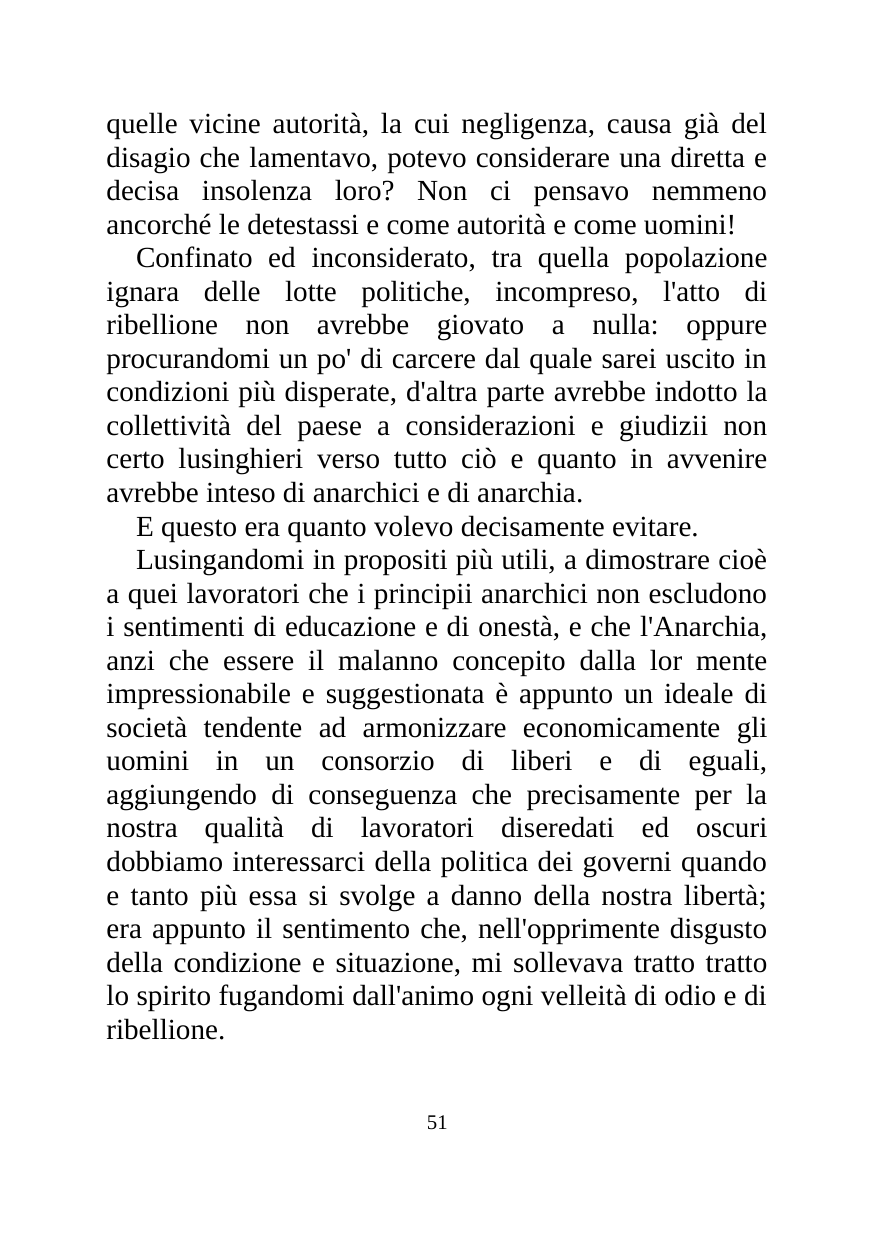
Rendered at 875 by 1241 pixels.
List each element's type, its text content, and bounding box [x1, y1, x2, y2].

text E questo era quanto volevo decisamente evitare. [106, 509, 768, 542]
text Confinato ed inconsiderato, tra quella popolazione ignara delle lotte politiche, incompreso, l'atto di ribellione non avrebbe giovato a nulla: oppure procurandomi un po' di carcere dal quale sarei uscito in condizioni più disperate, d'altra parte avrebbe indotto la collettività del paese a considerazioni e giudizii non certo lusinghieri verso tutto ciò e quanto in avvenire avrebbe inteso di anarchici e di anarchia. [106, 240, 768, 509]
text Lusingandomi in propositi più utili, a dimostrare cioè a quei lavoratori che i principii anarchici non escludono i sentimenti di educazione e di onestà, e che l'Anarchia, anzi che essere il malanno concepito dalla lor mente impressionabile e suggestionata è appunto un ideale di società tendente ad armonizzare economicamente gli uomini in un consorzio di liberi e di eguali, aggiungendo di conseguenza che precisamente per la nostra qualità di lavoratori diseredati ed oscuri dobbiamo interessarci della politica dei governi quando e tanto più essa si svolge a danno della nostra libertà; era appunto il sentimento che, nell'opprimente disgusto della condizione e situazione, mi sollevava tratto tratto lo spirito fugandomi dall'animo ogni velleità di odio e di ribellione. [106, 542, 768, 1045]
text quelle vicine autorità, la cui negligenza, causa già del disagio che lamentavo, potevo considerare una diretta e decisa insolenza loro? Non ci pensavo nemmeno ancorché le detestassi e come autorità e come uomini! [106, 106, 768, 240]
